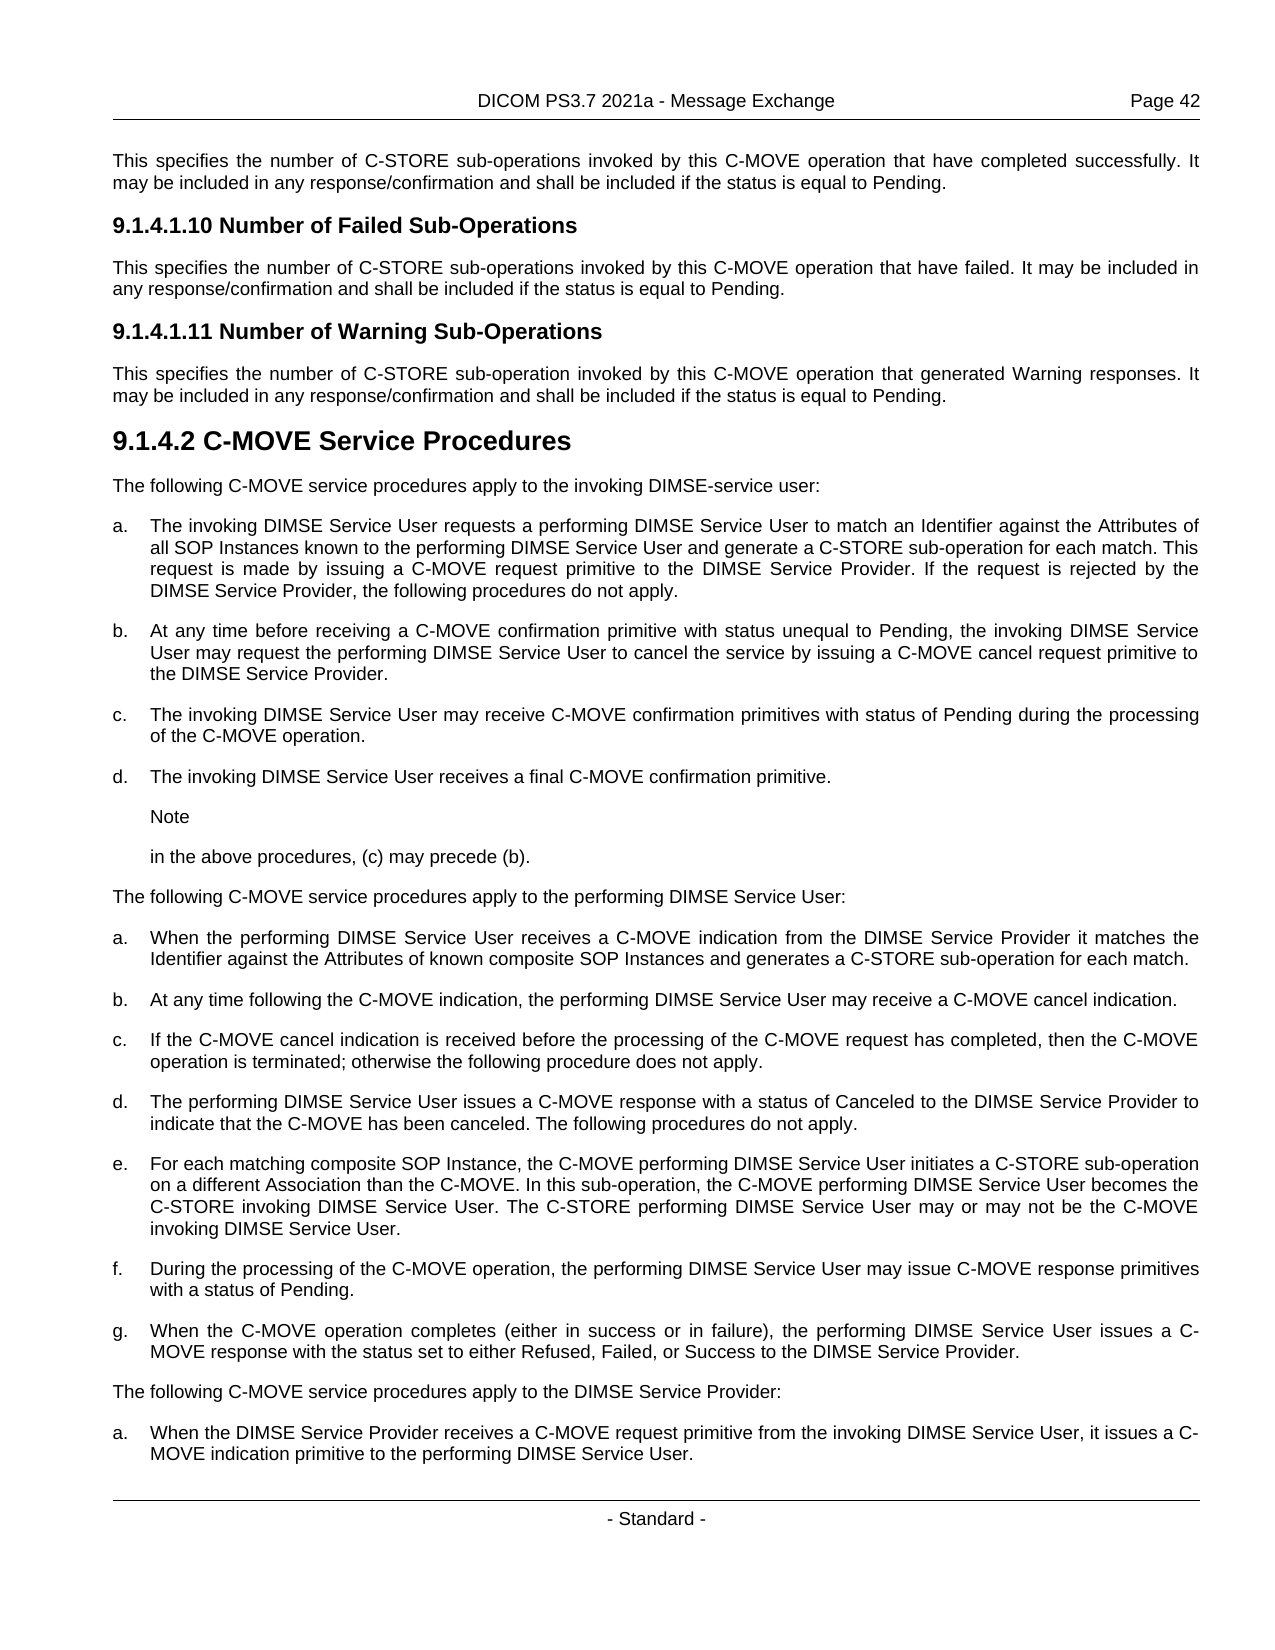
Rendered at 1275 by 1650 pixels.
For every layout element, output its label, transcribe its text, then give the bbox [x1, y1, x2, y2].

text 9.1.4.1.11 Number of Warning Sub-Operations [112, 318, 1200, 344]
text This specifies the number of C-STORE sub-operation invoked by this C-MOVE operation that generated Warning responses. It may be included in any response/confirmation and shall be included if the status is equal to Pending. [112, 363, 1200, 406]
text a. When the performing DIMSE Service User receives a C-MOVE indication from the DIMSE Service Provider it matches the Identifier against the Attributes of known composite SOP Instances and generates a C-STORE sub-operation for each match. [112, 927, 1200, 970]
text f. During the processing of the C-MOVE operation, the performing DIMSE Service User may issue C-MOVE response primitives with a status of Pending. [112, 1258, 1200, 1301]
text 9.1.4.2 C-MOVE Service Procedures [112, 425, 1200, 456]
text c. If the C-MOVE cancel indication is received before the processing of the C-MOVE request has completed, then the C-MOVE operation is terminated; otherwise the following procedure does not apply. [112, 1029, 1200, 1072]
text g. When the C-MOVE operation completes (either in success or in failure), the performing DIMSE Service User issues a C-MOVE response with the status set to either Refused, Failed, or Success to the DIMSE Service Provider. [112, 1319, 1200, 1363]
text a. The invoking DIMSE Service User requests a performing DIMSE Service User to match an Identifier against the Attributes of all SOP Instances known to the performing DIMSE Service User and generate a C-STORE sub-operation for each match. This request is made by issuing a C-MOVE request primitive to the DIMSE Service Provider. If the request is rejected by the DIMSE Service Provider, the following procedures do not apply. [112, 515, 1200, 601]
text b. At any time before receiving a C-MOVE confirmation primitive with status unequal to Pending, the invoking DIMSE Service User may request the performing DIMSE Service User to cancel the service by issuing a C-MOVE cancel request primitive to the DIMSE Service Provider. [112, 620, 1200, 685]
text c. The invoking DIMSE Service User may receive C-MOVE confirmation primitives with status of Pending during the processing of the C-MOVE operation. [112, 703, 1200, 747]
text d. The performing DIMSE Service User issues a C-MOVE response with a status of Canceled to the DIMSE Service Provider to indicate that the C-MOVE has been canceled. The following procedures do not apply. [112, 1091, 1200, 1134]
text This specifies the number of C-STORE sub-operations invoked by this C-MOVE operation that have failed. It may be included in any response/confirmation and shall be included if the status is equal to Pending. [112, 256, 1200, 299]
text 9.1.4.1.10 Number of Failed Sub-Operations [112, 212, 1200, 238]
text The following C-MOVE service procedures apply to the DIMSE Service Provider: [112, 1381, 1200, 1403]
text The following C-MOVE service procedures apply to the invoking DIMSE-service user: [112, 475, 1200, 496]
text This specifies the number of C-STORE sub-operations invoked by this C-MOVE operation that have completed successfully. It may be included in any response/confirmation and shall be included if the status is equal to Pending. [112, 150, 1200, 193]
text d. The invoking DIMSE Service User receives a final C-MOVE confirmation primitive. [112, 765, 1200, 787]
text e. For each matching composite SOP Instance, the C-MOVE performing DIMSE Service User initiates a C-STORE sub-operation on a different Association than the C-MOVE. In this sub-operation, the C-MOVE performing DIMSE Service User becomes the C-STORE invoking DIMSE Service User. The C-STORE performing DIMSE Service User may or may not be the C-MOVE invoking DIMSE Service User. [112, 1153, 1200, 1239]
text in the above procedures, (c) may precede (b). [150, 846, 1162, 868]
text a. When the DIMSE Service Provider receives a C-MOVE request primitive from the invoking DIMSE Service User, it issues a C-MOVE indication primitive to the performing DIMSE Service User. [112, 1422, 1200, 1465]
text b. At any time following the C-MOVE indication, the performing DIMSE Service User may receive a C-MOVE cancel indication. [112, 988, 1200, 1010]
text Note [150, 806, 1162, 827]
text The following C-MOVE service procedures apply to the performing DIMSE Service User: [112, 886, 1200, 908]
